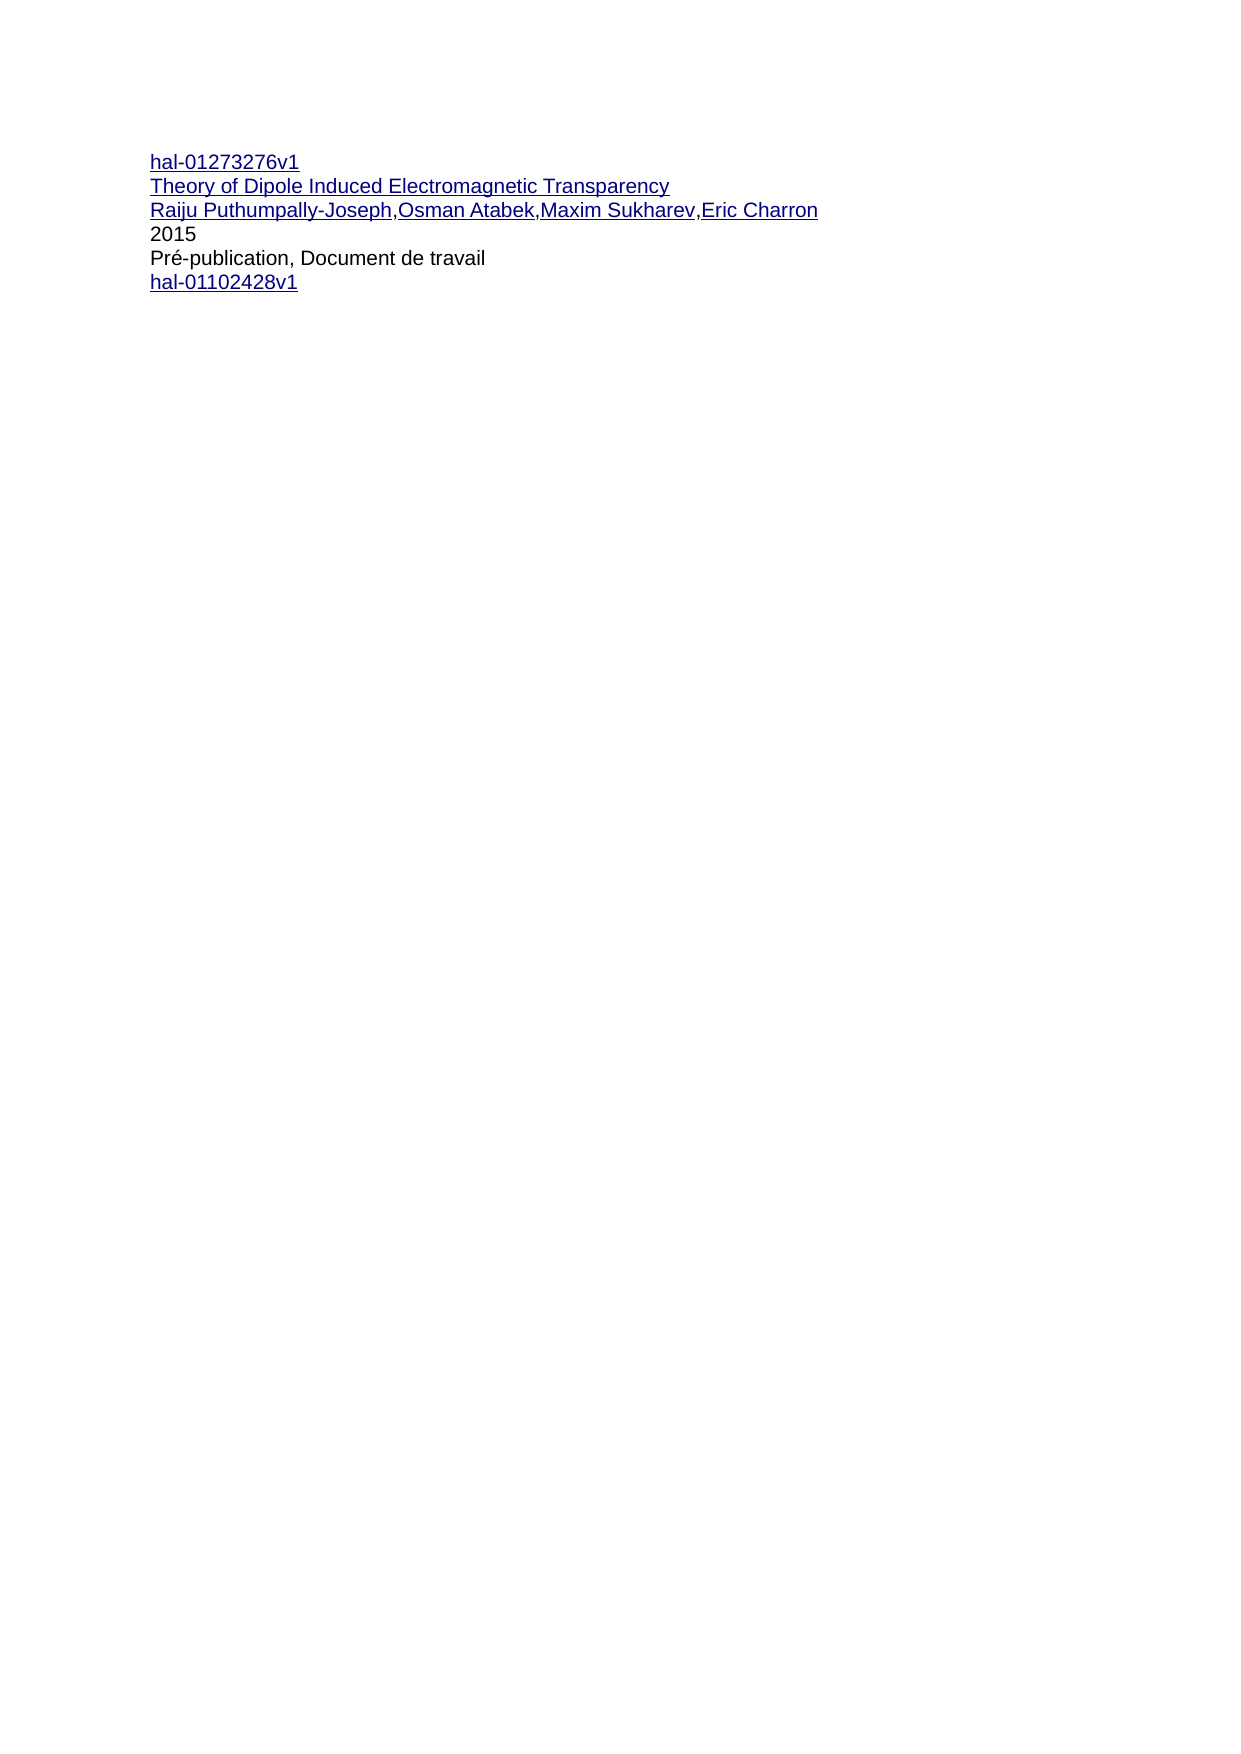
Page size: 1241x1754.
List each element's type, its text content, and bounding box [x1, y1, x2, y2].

table_cell Theory of Dipole Induced Electromagnetic Transparency Raiju Puthumpally-Joseph,Osman Atabek,Maxim Sukharev,Eric Charron 2015 Pré-publication, Document de travail hal-01102428v1 [150, 174, 1090, 294]
table_header hal-01273276v1 [150, 150, 1090, 174]
